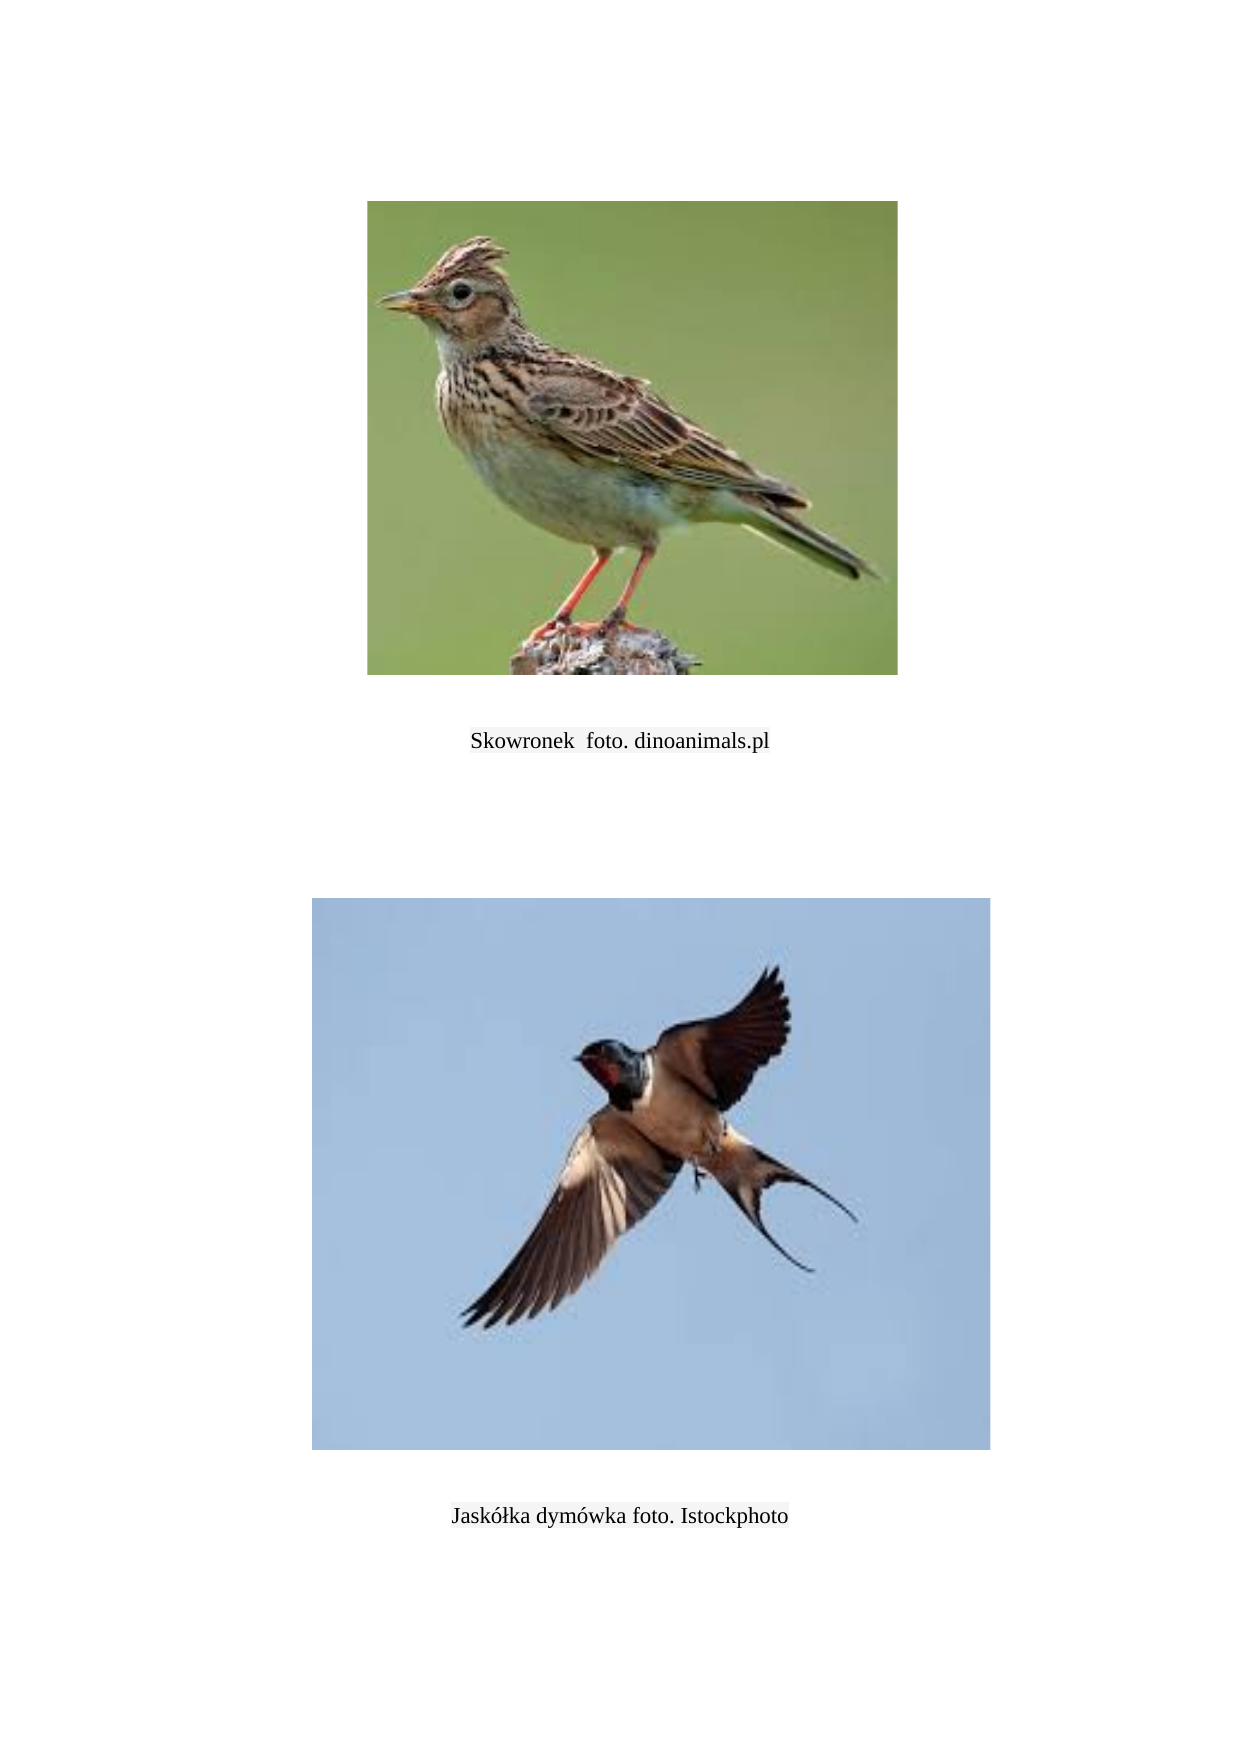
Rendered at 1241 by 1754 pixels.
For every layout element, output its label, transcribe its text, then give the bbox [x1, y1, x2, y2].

text Jaskółka dymówka foto. Istockphoto [118, 1502, 1122, 1528]
picture [312, 898, 991, 1450]
text Skowronek foto. dinoanimals.pl [118, 727, 1122, 753]
picture [367, 201, 898, 675]
